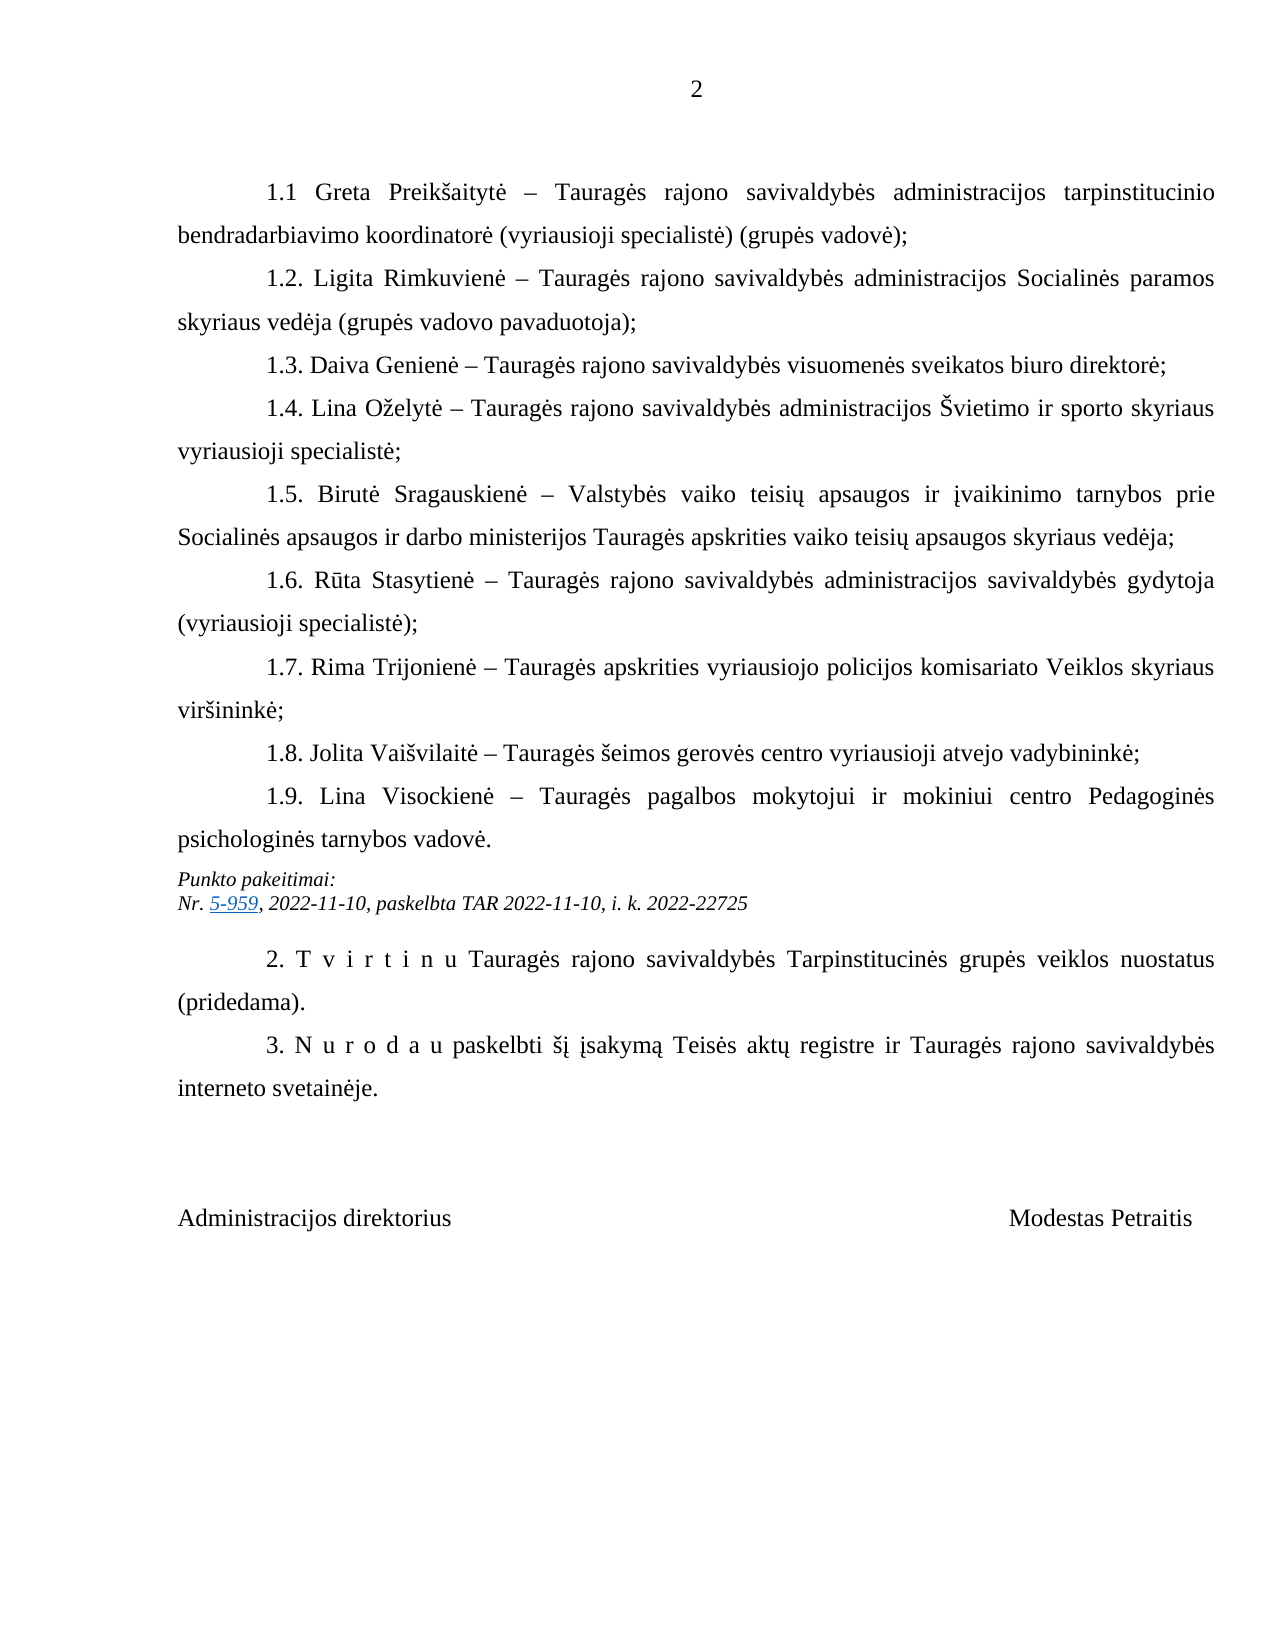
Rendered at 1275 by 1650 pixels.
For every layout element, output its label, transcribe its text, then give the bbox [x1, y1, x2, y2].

text 1.1 Greta Preikšaitytė – Tauragės rajono savivaldybės administracijos tarpinstitucinio bendradarbiavimo koordinatorė (vyriausioji specialistė) (grupės vadovė); [177, 177, 1216, 249]
text 2. T v i r t i n u Tauragės rajono savivaldybės Tarpinstitucinės grupės veiklos nuostatus (pridedama). [177, 944, 1216, 1016]
text Nr. 5-959, 2022-11-10, paskelbta TAR 2022-11-10, i. k. 2022-22725 [177, 891, 1216, 915]
text 1.3. Daiva Genienė – Tauragės rajono savivaldybės visuomenės sveikatos biuro direktorė; [177, 350, 1216, 378]
text 1.2. Ligita Rimkuvienė – Tauragės rajono savivaldybės administracijos Socialinės paramos skyriaus vedėja (grupės vadovo pavaduotoja); [177, 263, 1216, 335]
text 1.9. Lina Visockienė – Tauragės pagalbos mokytojui ir mokiniui centro Pedagoginės psichologinės tarnybos vadovė. [177, 781, 1216, 853]
text 1.8. Jolita Vaišvilaitė – Tauragės šeimos gerovės centro vyriausioji atvejo vadybininkė; [177, 738, 1216, 767]
text 1.7. Rima Trijonienė – Tauragės apskrities vyriausiojo policijos komisariato Veiklos skyriaus viršininkė; [177, 652, 1216, 723]
text 1.6. Rūta Stasytienė – Tauragės rajono savivaldybės administracijos savivaldybės gydytoja (vyriausioji specialistė); [177, 565, 1216, 637]
text 1.5. Birutė Sragauskienė – Valstybės vaiko teisių apsaugos ir įvaikinimo tarnybos prie Socialinės apsaugos ir darbo ministerijos Tauragės apskrities vaiko teisių apsaugos skyriaus vedėja; [177, 479, 1216, 551]
text Punkto pakeitimai: [177, 867, 1216, 891]
text 1.4. Lina Oželytė – Tauragės rajono savivaldybės administracijos Švietimo ir sporto skyriaus vyriausioji specialistė; [177, 393, 1216, 465]
text Administracijos direktorius Modestas Petraitis [177, 1203, 1216, 1232]
text 3. N u r o d a u paskelbti šį įsakymą Teisės aktų registre ir Tauragės rajono savivaldybės interneto svetainėje. [177, 1030, 1216, 1102]
